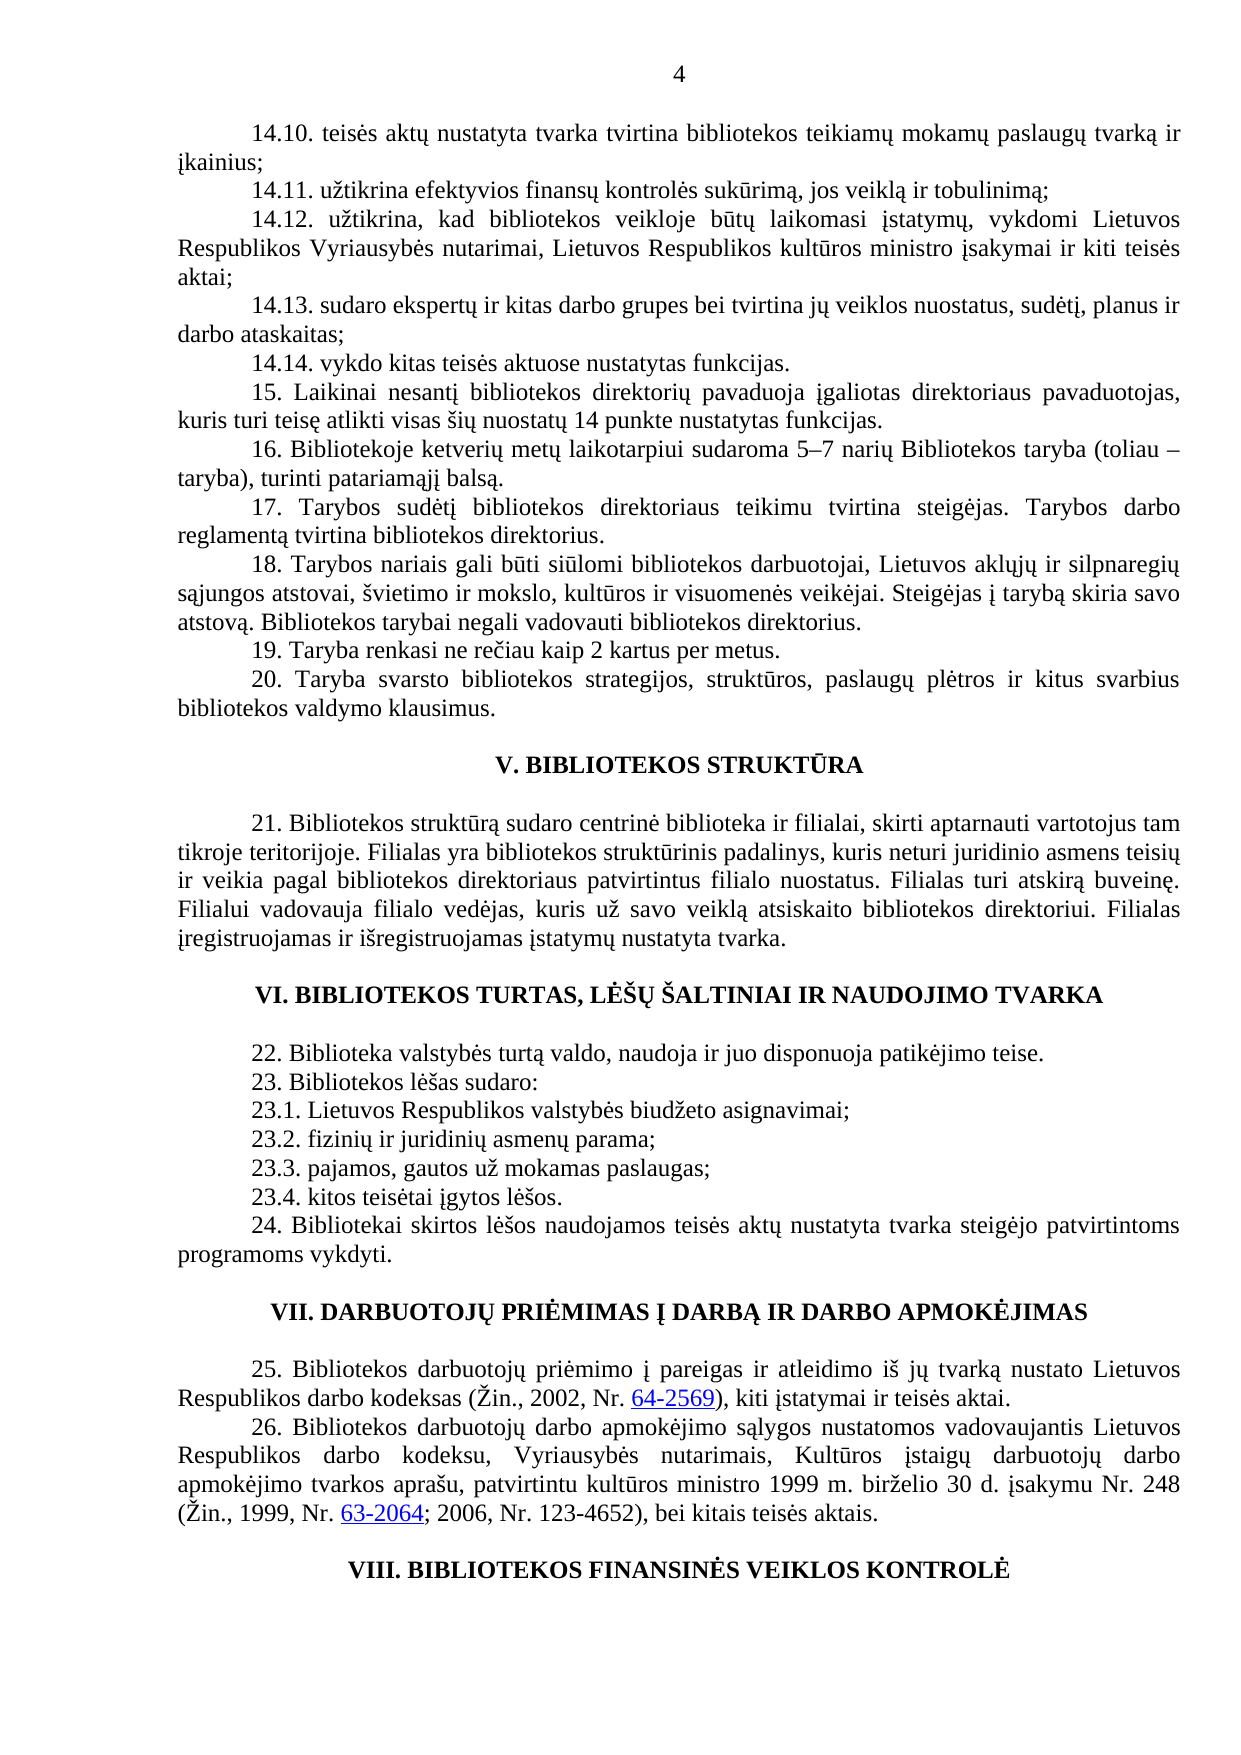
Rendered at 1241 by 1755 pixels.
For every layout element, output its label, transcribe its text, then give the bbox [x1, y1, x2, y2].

text 23. Bibliotekos lėšas sudaro: [177, 1067, 1181, 1096]
text 16. Bibliotekoje ketverių metų laikotarpiui sudaroma 5–7 narių Bibliotekos taryba (toliau – taryba), turinti patariamąjį balsą. [177, 434, 1181, 492]
text 24. Bibliotekai skirtos lėšos naudojamos teisės aktų nustatyta tvarka steigėjo patvirtintoms programoms vykdyti. [177, 1211, 1181, 1268]
text 20. Taryba svarsto bibliotekos strategijos, struktūros, paslaugų plėtros ir kitus svarbius bibliotekos valdymo klausimus. [177, 664, 1181, 722]
text VIII. BIBLIOTEKOS FINANSINĖS VEIKLOS KONTROLĖ [177, 1556, 1181, 1584]
text 18. Tarybos nariais gali būti siūlomi bibliotekos darbuotojai, Lietuvos aklųjų ir silpnaregių sąjungos atstovai, švietimo ir mokslo, kultūros ir visuomenės veikėjai. Steigėjas į tarybą skiria savo atstovą. Bibliotekos tarybai negali vadovauti bibliotekos direktorius. [177, 549, 1181, 636]
text 14.12. užtikrina, kad bibliotekos veikloje būtų laikomasi įstatymų, vykdomi Lietuvos Respublikos Vyriausybės nutarimai, Lietuvos Respublikos kultūros ministro įsakymai ir kiti teisės aktai; [177, 204, 1181, 291]
text 25. Bibliotekos darbuotojų priėmimo į pareigas ir atleidimo iš jų tvarką nustato Lietuvos Respublikos darbo kodeksas (Žin., 2002, Nr. 64-2569), kiti įstatymai ir teisės aktai. [177, 1354, 1181, 1412]
text 14.13. sudaro ekspertų ir kitas darbo grupes bei tvirtina jų veiklos nuostatus, sudėtį, planus ir darbo ataskaitas; [177, 291, 1181, 348]
text 15. Laikinai nesantį bibliotekos direktorių pavaduoja įgaliotas direktoriaus pavaduotojas, kuris turi teisę atlikti visas šių nuostatų 14 punkte nustatytas funkcijas. [177, 377, 1181, 434]
text VII. DARBUOTOJŲ PRIĖMIMAS Į DARBĄ IR DARBO APMOKĖJIMAS [177, 1297, 1181, 1326]
text 21. Bibliotekos struktūrą sudaro centrinė biblioteka ir filialai, skirti aptarnauti vartotojus tam tikroje teritorijoje. Filialas yra bibliotekos struktūrinis padalinys, kuris neturi juridinio asmens teisių ir veikia pagal bibliotekos direktoriaus patvirtintus filialo nuostatus. Filialas turi atskirą buveinę. Filialui vadovauja filialo vedėjas, kuris už savo veiklą atsiskaito bibliotekos direktoriui. Filialas įregistruojamas ir išregistruojamas įstatymų nustatyta tvarka. [177, 808, 1181, 952]
text 19. Taryba renkasi ne rečiau kaip 2 kartus per metus. [177, 636, 1181, 664]
text 26. Bibliotekos darbuotojų darbo apmokėjimo sąlygos nustatomos vadovaujantis Lietuvos Respublikos darbo kodeksu, Vyriausybės nutarimais, Kultūros įstaigų darbuotojų darbo apmokėjimo tvarkos aprašu, patvirtintu kultūros ministro 1999 m. birželio 30 d. įsakymu Nr. 248 (Žin., 1999, Nr. 63-2064; 2006, Nr. 123-4652), bei kitais teisės aktais. [177, 1412, 1181, 1527]
text 23.3. pajamos, gautos už mokamas paslaugas; [177, 1153, 1181, 1182]
text 23.1. Lietuvos Respublikos valstybės biudžeto asignavimai; [177, 1096, 1181, 1124]
text 14.10. teisės aktų nustatyta tvarka tvirtina bibliotekos teikiamų mokamų paslaugų tvarką ir įkainius; [177, 118, 1181, 176]
text 14.14. vykdo kitas teisės aktuose nustatytas funkcijas. [177, 348, 1181, 377]
text VI. BIBLIOTEKOS TURTAS, LĖŠŲ ŠALTINIAI IR NAUDOJIMO TVARKA [177, 981, 1181, 1009]
text 22. Biblioteka valstybės turtą valdo, naudoja ir juo disponuoja patikėjimo teise. [177, 1038, 1181, 1067]
text 17. Tarybos sudėtį bibliotekos direktoriaus teikimu tvirtina steigėjas. Tarybos darbo reglamentą tvirtina bibliotekos direktorius. [177, 492, 1181, 549]
text V. BIBLIOTEKOS STRUKTŪRA [177, 751, 1181, 779]
text 14.11. užtikrina efektyvios finansų kontrolės sukūrimą, jos veiklą ir tobulinimą; [177, 176, 1181, 204]
text 23.2. fizinių ir juridinių asmenų parama; [177, 1124, 1181, 1153]
text 23.4. kitos teisėtai įgytos lėšos. [177, 1182, 1181, 1211]
